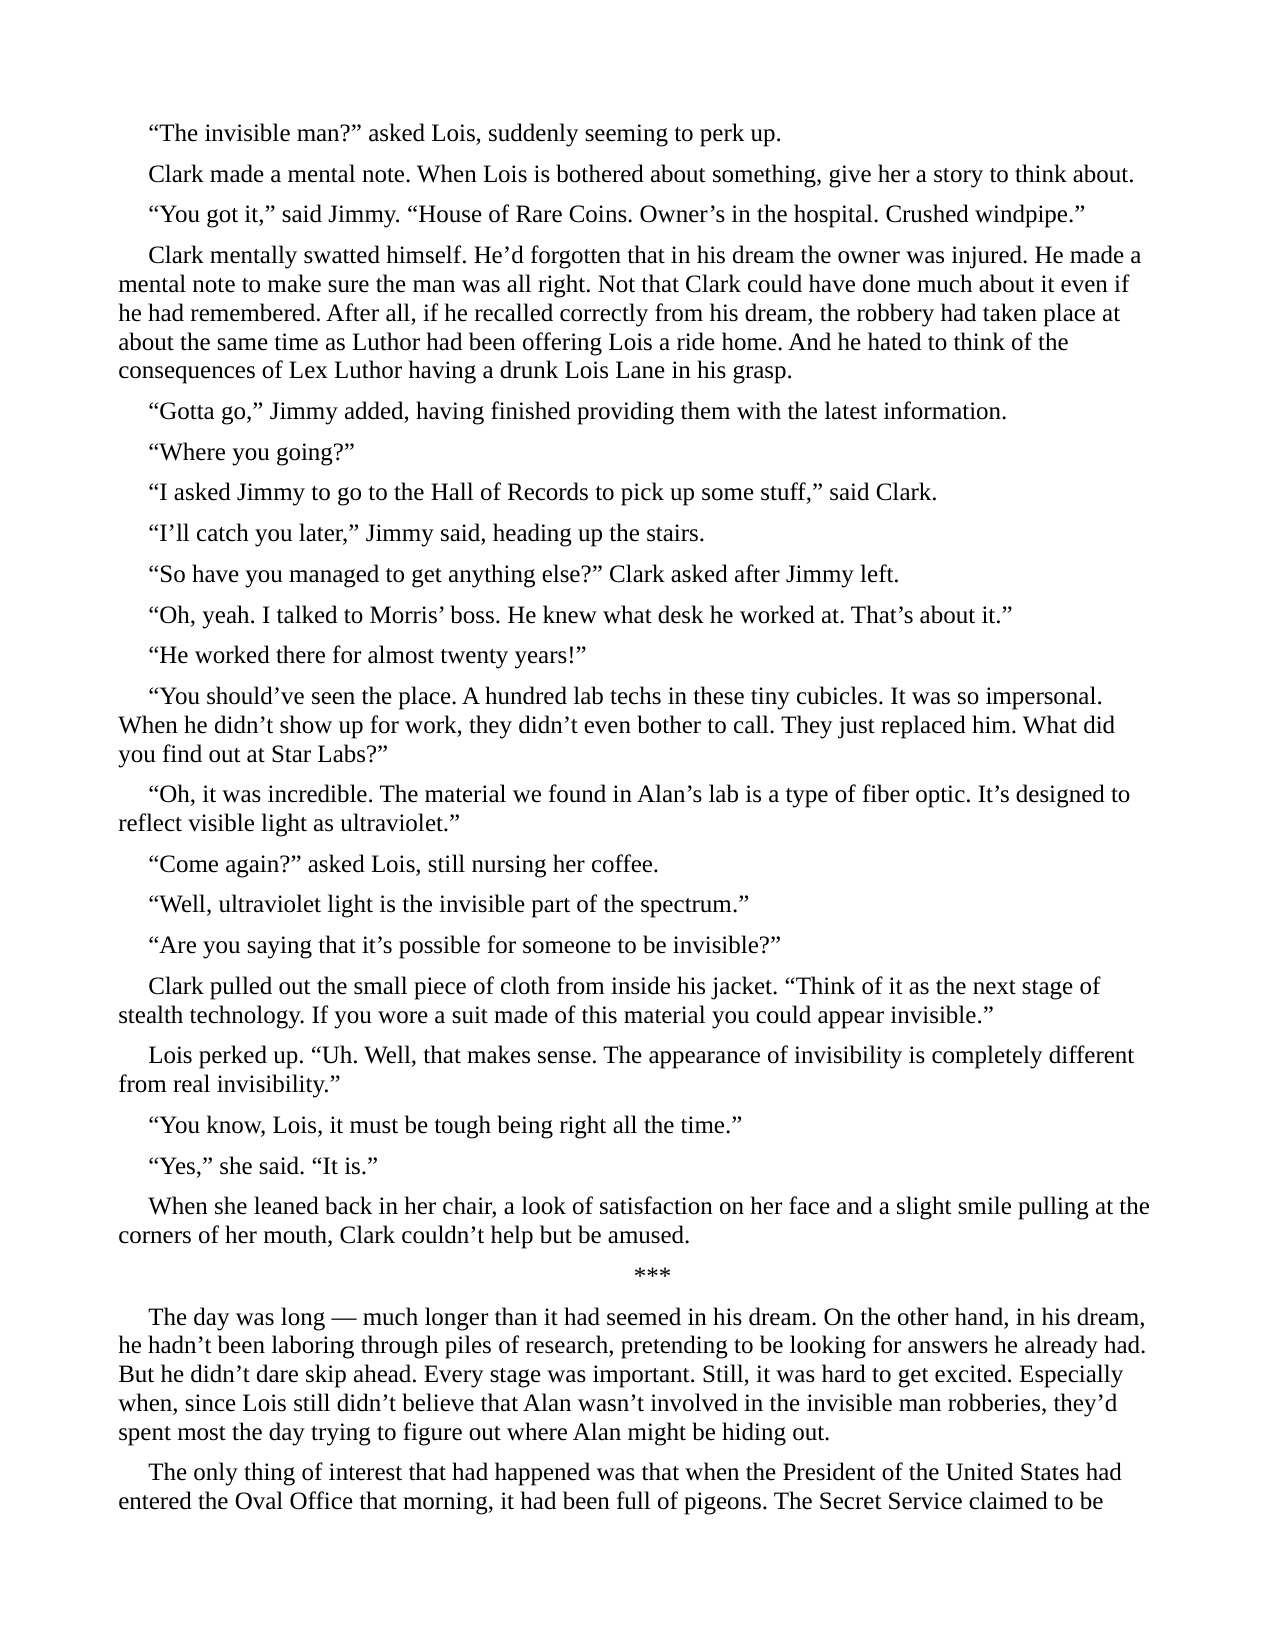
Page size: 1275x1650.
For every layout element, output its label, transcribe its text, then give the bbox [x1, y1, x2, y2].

text Clark pulled out the small piece of cloth from inside his jacket. “Think of it as the next stage of stealth technology. If you wore a suit made of this material you could appear invisible.” [118, 971, 1157, 1028]
text The only thing of interest that had happened was that when the President of the United States had entered the Oval Office that morning, it had been full of pigeons. The Secret Service claimed to be [118, 1457, 1157, 1515]
text “Oh, it was incredible. The material we found in Alan’s lab is a type of fiber optic. It’s designed to reflect visible light as ultraviolet.” [118, 779, 1157, 837]
text “Well, ultraviolet light is the invisible part of the spectrum.” [118, 889, 1157, 918]
text “So have you managed to get anything else?” Clark asked after Jimmy left. [118, 559, 1157, 588]
text “I asked Jimmy to go to the Hall of Records to pick up some stuff,” said Clark. [118, 477, 1157, 506]
text “You know, Lois, it must be tough being right all the time.” [118, 1110, 1157, 1139]
text “Gotta go,” Jimmy added, having finished providing them with the latest information. [118, 396, 1157, 425]
text “Oh, yeah. I talked to Morris’ boss. He knew what desk he worked at. That’s about it.” [118, 600, 1157, 628]
text The day was long — much longer than it had seemed in his dream. On the other hand, in his dream, he hadn’t been laboring through piles of research, pretending to be looking for answers he already had. But he didn’t dare skip ahead. Every stage was important. Still, it was hard to get excited. Especially when, since Lois still didn’t believe that Alan wasn’t involved in the invisible man robberies, they’d spent most the day trying to figure out where Alan might be hiding out. [118, 1302, 1157, 1445]
text “I’ll catch you later,” Jimmy said, heading up the stairs. [118, 518, 1157, 547]
text *** [118, 1261, 1157, 1290]
text “Where you going?” [118, 437, 1157, 466]
text Lois perked up. “Uh. Well, that makes sense. The appearance of invisibility is completely different from real invisibility.” [118, 1041, 1157, 1098]
text “You got it,” said Jimmy. “House of Rare Coins. Owner’s in the hospital. Crushed windpipe.” [118, 199, 1157, 228]
text “He worked there for almost twenty years!” [118, 640, 1157, 669]
text Clark mentally swatted himself. He’d forgotten that in his dream the owner was injured. He made a mental note to make sure the man was all right. Not that Clark could have done much about it even if he had remembered. After all, if he recalled correctly from his dream, the robbery had taken place at about the same time as Luthor had been offering Lois a ride home. And he hated to think of the consequences of Lex Luthor having a drunk Lois Lane in his grasp. [118, 240, 1157, 384]
text When she leaned back in her chair, a look of satisfaction on her face and a slight smile pulling at the corners of her mouth, Clark couldn’t help but be amused. [118, 1191, 1157, 1249]
text Clark made a mental note. When Lois is bothered about something, give her a story to think about. [118, 159, 1157, 188]
text “Are you saying that it’s possible for someone to be invisible?” [118, 930, 1157, 959]
text “You should’ve seen the place. A hundred lab techs in these tiny cubicles. It was so impersonal. When he didn’t show up for work, they didn’t even bother to call. They just replaced him. What did you find out at Star Labs?” [118, 681, 1157, 767]
text “The invisible man?” asked Lois, suddenly seeming to perk up. [118, 118, 1157, 147]
text “Yes,” she said. “It is.” [118, 1151, 1157, 1179]
text “Come again?” asked Lois, still nursing her coffee. [118, 849, 1157, 878]
